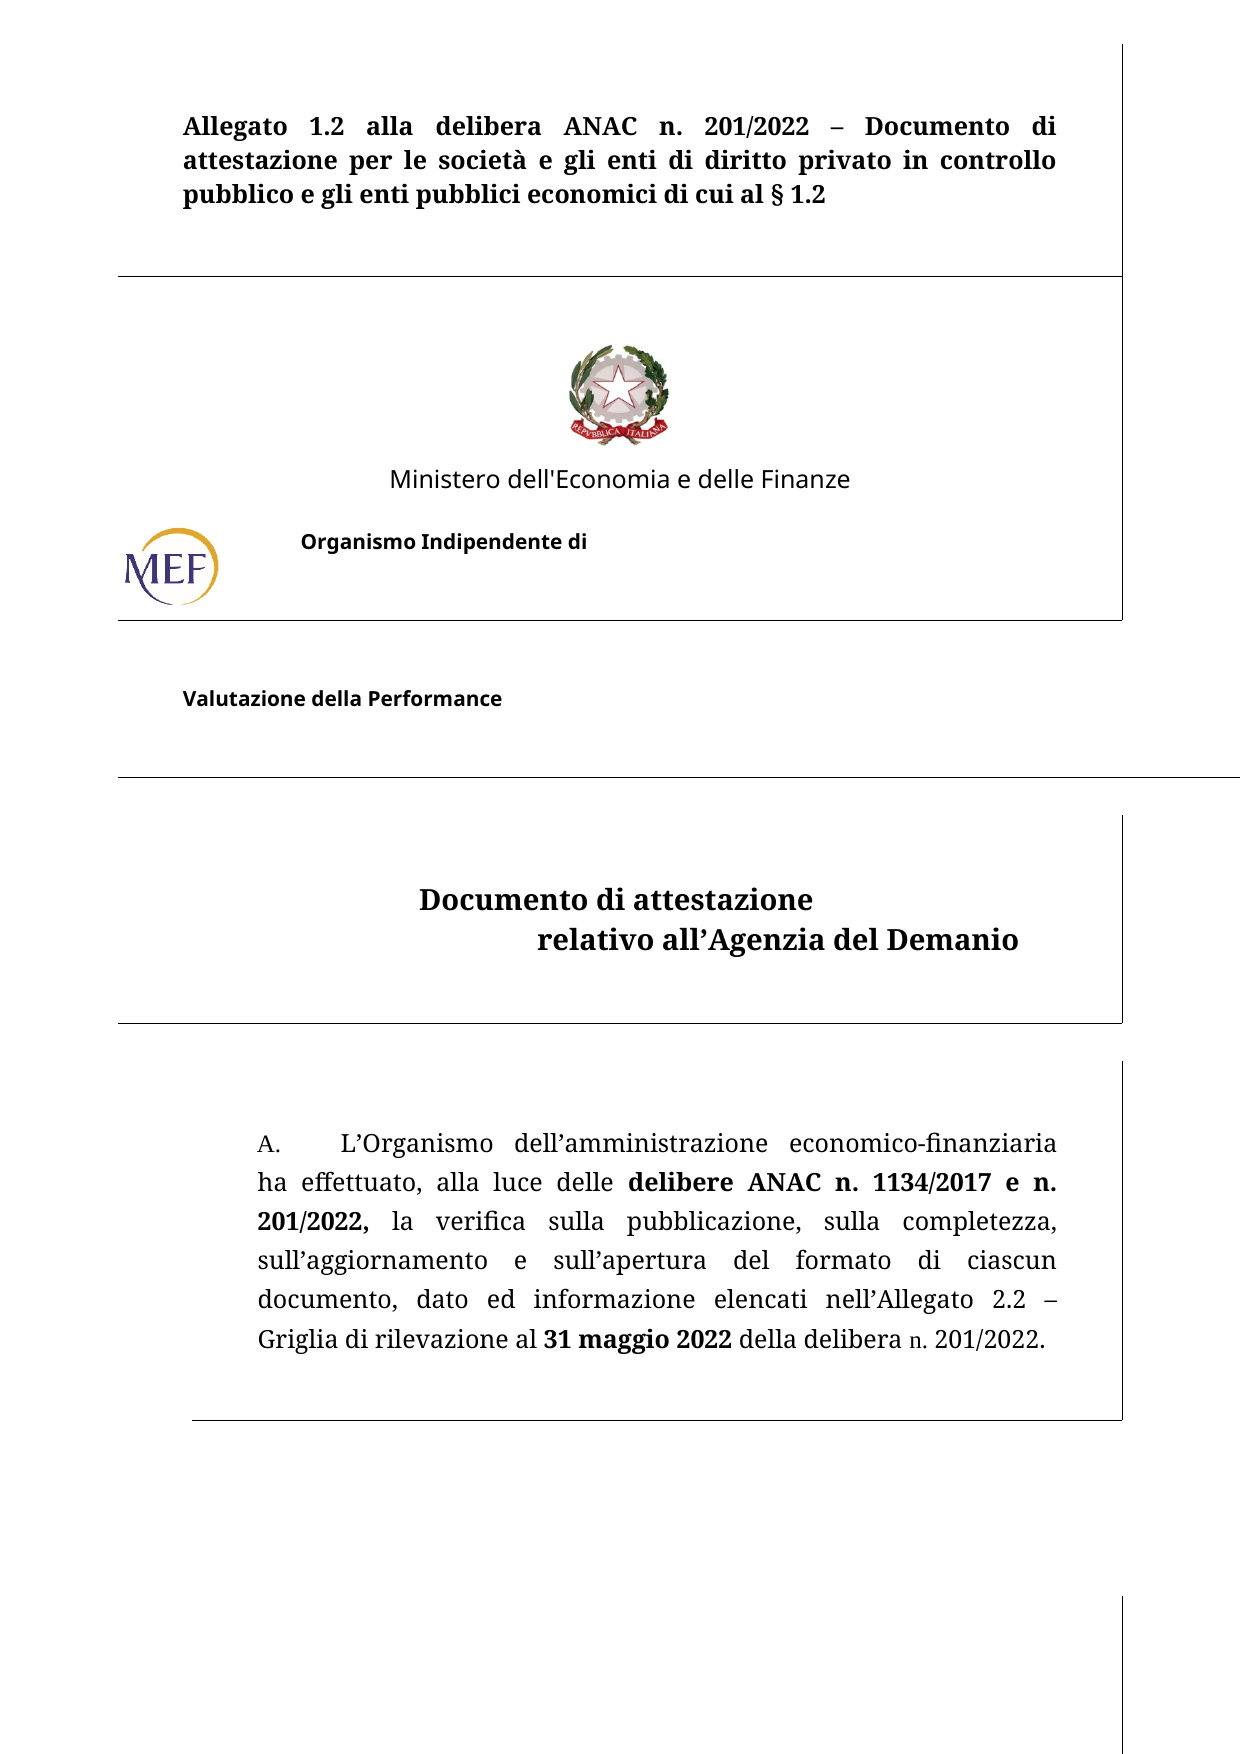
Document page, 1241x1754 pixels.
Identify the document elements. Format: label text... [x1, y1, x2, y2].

text Valutazione della Performance [118, 620, 1240, 777]
text Ministero dell'Economia e delle Finanze [118, 398, 1122, 461]
text relativo all’Agenzia del Demanio [118, 919, 1122, 1023]
list L’Organismo dell’amministrazione economico-finanziaria ha effettuato, alla luce delle delibere ANAC n. 1134/2017 e n. 201/2022, la verifica sulla pubblicazione, sulla completezza, sull’aggiornamento e sull’apertura del formato di ciascun documento, dato ed informazione elencati nell’Allegato 2.2 – Griglia di rilevazione al 31 maggio 2022 della delibera n. 201/2022. [192, 1061, 1122, 1420]
text Organismo Indipendente di [118, 461, 1122, 620]
text Documento di attestazione [118, 815, 1122, 919]
